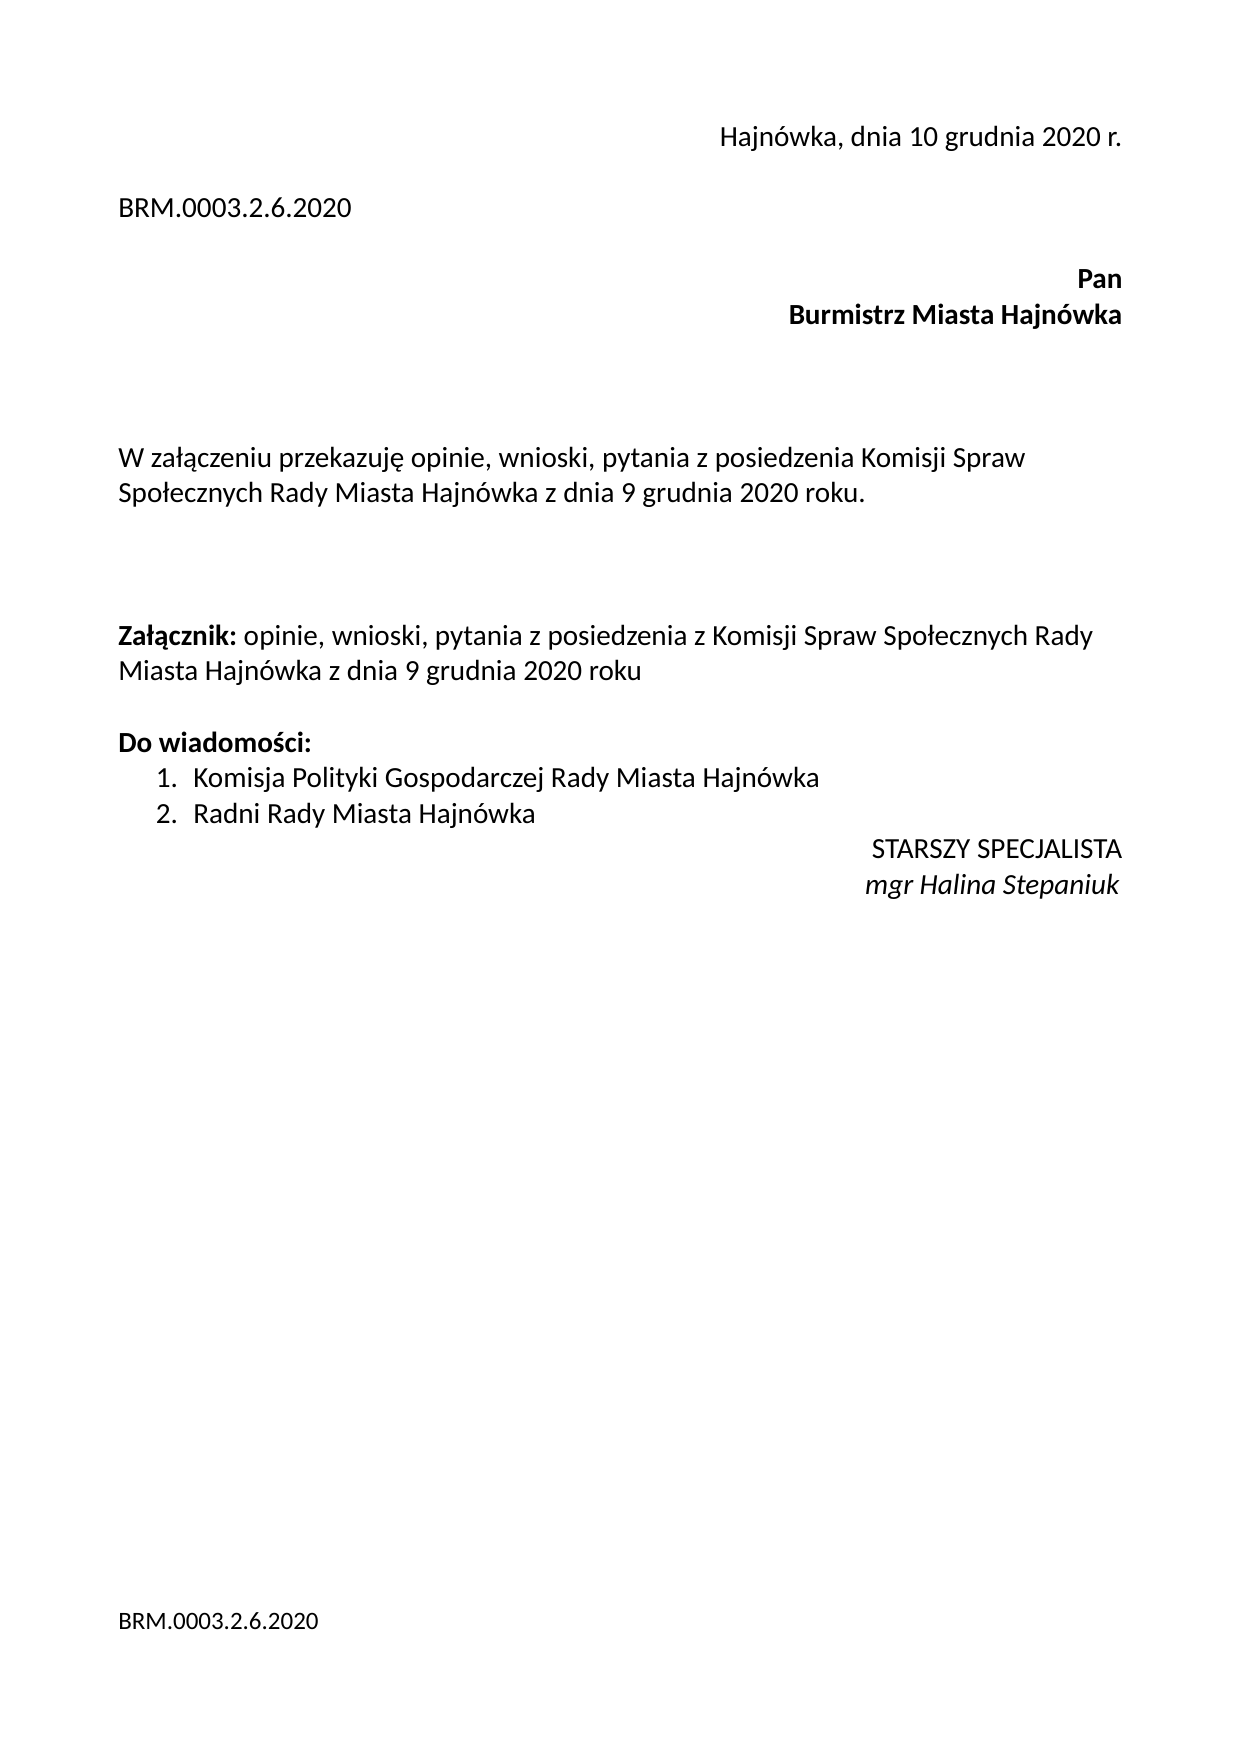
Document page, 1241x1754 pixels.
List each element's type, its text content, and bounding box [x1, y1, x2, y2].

text Pan [118, 261, 1122, 296]
text BRM.0003.2.6.2020 [118, 189, 1122, 225]
list Komisja Polityki Gospodarczej Rady Miasta Hajnówka [156, 759, 1122, 795]
list Radni Rady Miasta Hajnówka [156, 795, 1122, 831]
text Do wiadomości: [118, 724, 1122, 759]
text STARSZY SPECJALISTA [118, 831, 1122, 866]
text Załącznik: opinie, wnioski, pytania z posiedzenia z Komisji Spraw Społecznych Rady Miasta Hajnówka z dnia 9 grudnia 2020 roku [118, 617, 1122, 688]
text W załączeniu przekazuję opinie, wnioski, pytania z posiedzenia Komisji Spraw Społecznych Rady Miasta Hajnówka z dnia 9 grudnia 2020 roku. [118, 439, 1122, 510]
text Burmistrz Miasta Hajnówka [118, 296, 1122, 332]
text Hajnówka, dnia 10 grudnia 2020 r. [118, 118, 1122, 154]
text mgr Halina Stepaniuk [118, 866, 1122, 902]
